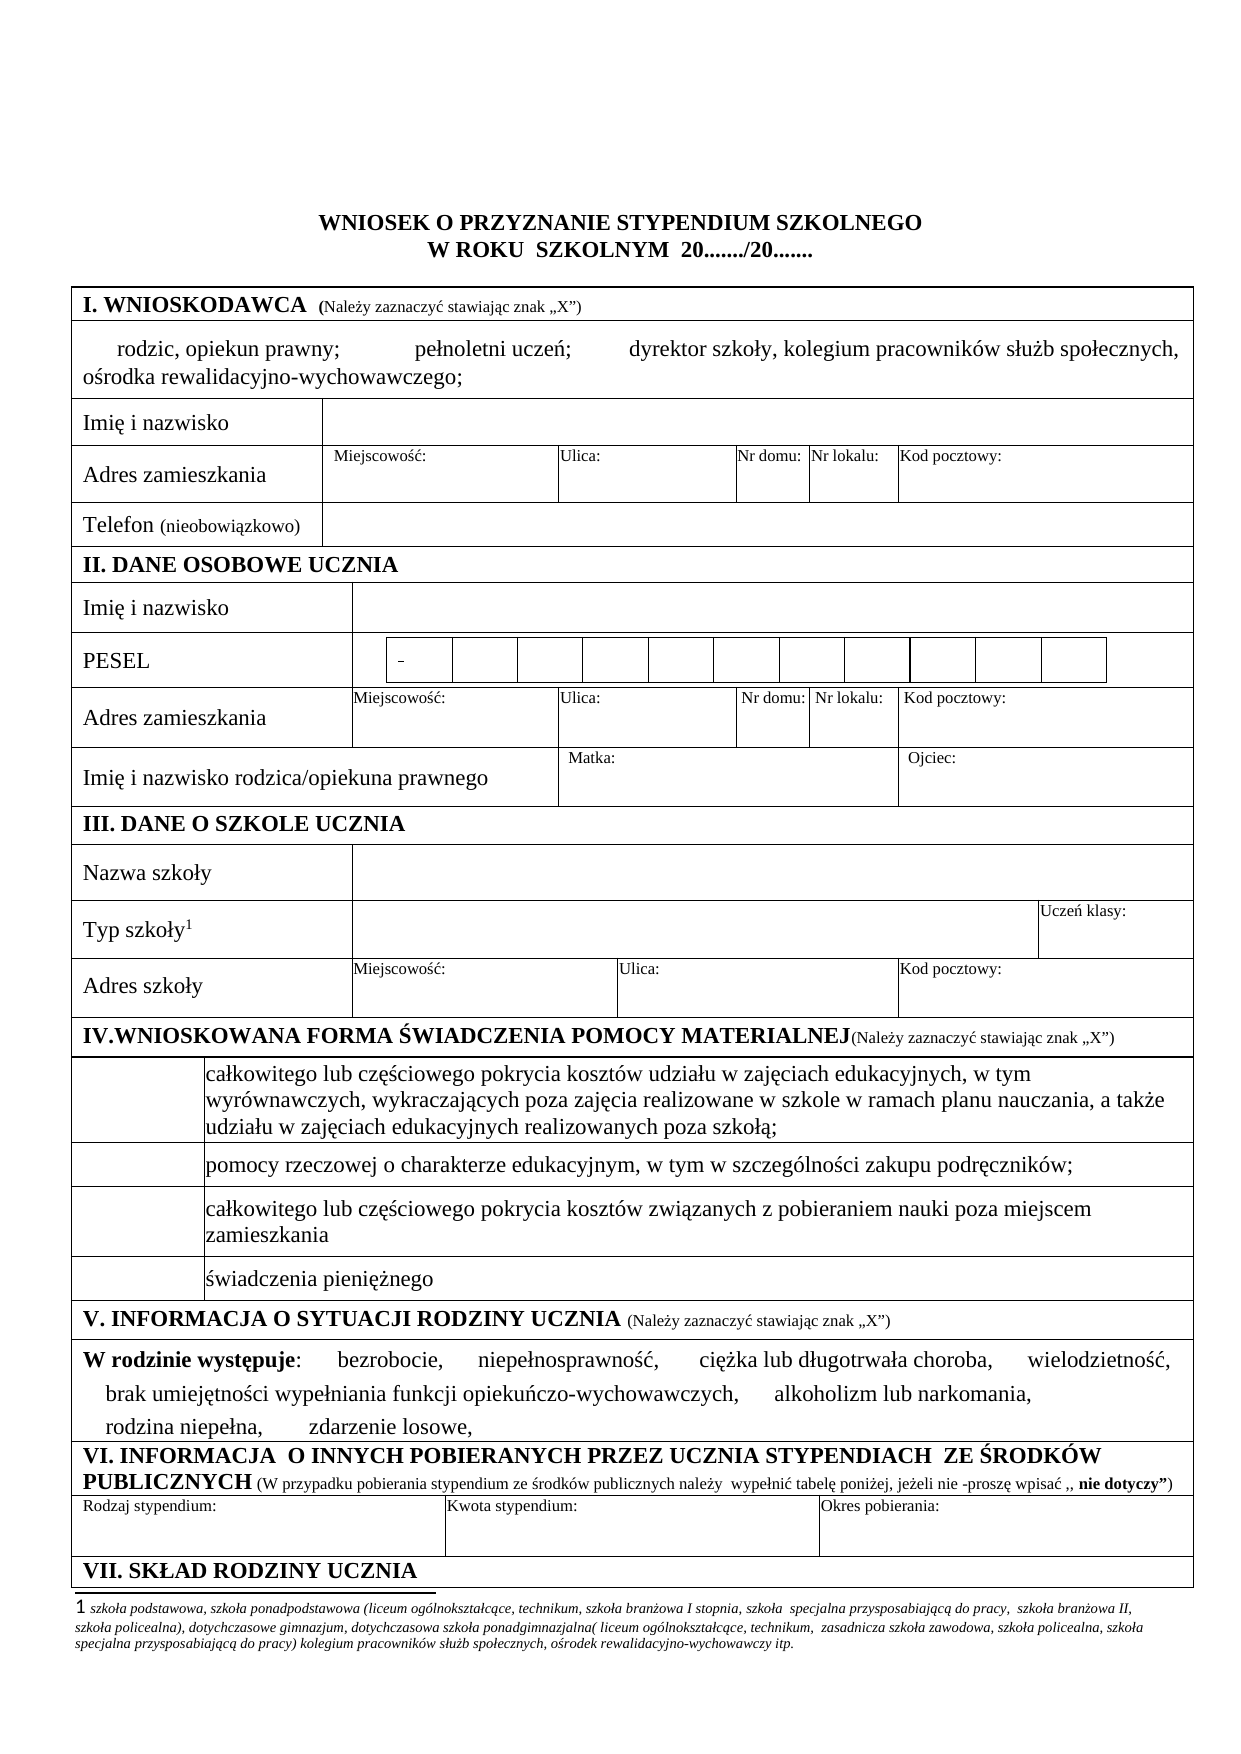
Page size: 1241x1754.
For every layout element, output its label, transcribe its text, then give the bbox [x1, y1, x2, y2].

table_header [780, 638, 844, 682]
table_cell Telefon (nieobowiązkowo) [72, 503, 322, 546]
table_cell Kod pocztowy: [899, 446, 1193, 502]
table_cell Nr domu: [737, 688, 809, 747]
table_cell Nr lokalu: [810, 446, 898, 502]
table_header [453, 638, 517, 682]
table_cell Typ szkoły [72, 901, 352, 957]
table_cell Miejscowość: [353, 959, 617, 1017]
table_cell Kod pocztowy: [899, 959, 1193, 1017]
table_cell [353, 845, 1193, 899]
table_cell Imię i nazwisko rodzica/opiekuna prawnego [72, 748, 558, 806]
table_cell  [72, 1257, 204, 1300]
table_header [976, 638, 1041, 682]
table_cell VI. INFORMACJA O INNYCH POBIERANYCH PRZEZ UCZNIA STYPENDIACH ZE ŚRODKÓW PUBLICZNYCH (W przypadku pobierania stypendium ze środków publicznych należy wypełnić tabelę poniżej, jeżeli nie -proszę wpisać ,, nie dotyczy”) [72, 1442, 1193, 1494]
text W ROKU SZKOLNYM 20......./20....... [75, 236, 1165, 262]
table_cell W rodzinie występuje:  bezrobocie, niepełnosprawność, ciężka lub długotrwała choroba, wielodzietność, brak umiejętności wypełniania funkcji opiekuńczo-wychowawczych, alkoholizm lub narkomania, rodzina niepełna,  zdarzenie losowe, [72, 1340, 1193, 1441]
table_cell Adres zamieszkania [72, 446, 322, 502]
table_header [714, 638, 779, 682]
table_cell Adres zamieszkania [72, 688, 352, 747]
table_cell Nazwa szkoły [72, 845, 352, 899]
table_header [518, 638, 582, 682]
table_cell Ulica: [559, 688, 736, 747]
table_header [583, 638, 648, 682]
table_cell Adres szkoły [72, 959, 352, 1017]
table_cell [353, 633, 1193, 687]
table_cell V. INFORMACJA O SYTUACJI RODZINY UCZNIA (Należy zaznaczyć stawiając znak „X”) [72, 1301, 1193, 1339]
table_cell PESEL [72, 633, 352, 687]
table_cell [323, 399, 1193, 445]
table_cell Imię i nazwisko [72, 583, 352, 632]
table_cell II. DANE OSOBOWE UCZNIA [72, 547, 1193, 582]
table_cell  rodzic, opiekun prawny;  pełnoletni uczeń;  dyrektor szkoły, kolegium pracowników służb społecznych, ośrodka rewalidacyjno-wychowawczego; [72, 321, 1193, 398]
table_cell Kod pocztowy: [899, 688, 1193, 747]
table_cell całkowitego lub częściowego pokrycia kosztów związanych z pobieraniem nauki poza miejscem zamieszkania [205, 1187, 1193, 1256]
table_cell Nr lokalu: [810, 688, 898, 747]
table_header [1042, 638, 1106, 682]
text WNIOSEK O PRZYZNANIE STYPENDIUM SZKOLNEGO [75, 208, 1165, 236]
table_cell Uczeń klasy: [1039, 901, 1193, 957]
table_cell  [72, 1187, 204, 1256]
table_cell Rodzaj stypendium: [72, 1496, 445, 1556]
table_cell świadczenia pieniężnego [205, 1257, 1193, 1300]
table_cell [353, 901, 1038, 957]
table_cell Miejscowość: [353, 688, 558, 747]
table_cell  [72, 1058, 204, 1142]
table_cell całkowitego lub częściowego pokrycia kosztów udziału w zajęciach edukacyjnych, w tym wyrównawczych, wykraczających poza zajęcia realizowane w szkole w ramach planu nauczania, a także udziału w zajęciach edukacyjnych realizowanych poza szkołą; [205, 1058, 1193, 1142]
table_cell III. DANE O SZKOLE UCZNIA [72, 807, 1193, 844]
table_cell  [72, 1143, 204, 1186]
table_cell Matka: [559, 748, 898, 806]
table_cell Ulica: [618, 959, 898, 1017]
table_cell Nr domu: [737, 446, 809, 502]
table_cell pomocy rzeczowej o charakterze edukacyjnym, w tym w szczególności zakupu podręczników; [205, 1143, 1193, 1186]
table_cell VII. SKŁAD RODZINY UCZNIA [72, 1557, 1193, 1587]
table_cell Kwota stypendium: [446, 1496, 819, 1556]
table_cell Imię i nazwisko [72, 399, 322, 445]
table_header [911, 638, 975, 682]
table_header I. WNIOSKODAWCA (Należy zaznaczyć stawiając znak „X”) [72, 288, 1193, 320]
table_cell IV.WNIOSKOWANA FORMA ŚWIADCZENIA POMOCY MATERIALNEJ(Należy zaznaczyć stawiając znak „X”) [72, 1018, 1193, 1056]
table_cell [323, 503, 1193, 546]
table_cell Miejscowość: [323, 446, 558, 502]
table_header [387, 638, 452, 682]
table_header [649, 638, 713, 682]
table_cell Okres pobierania: [820, 1496, 1193, 1556]
table_cell Ulica: [559, 446, 736, 502]
table_cell [353, 583, 1193, 632]
table_header [845, 638, 909, 682]
table_cell Ojciec: [899, 748, 1193, 806]
